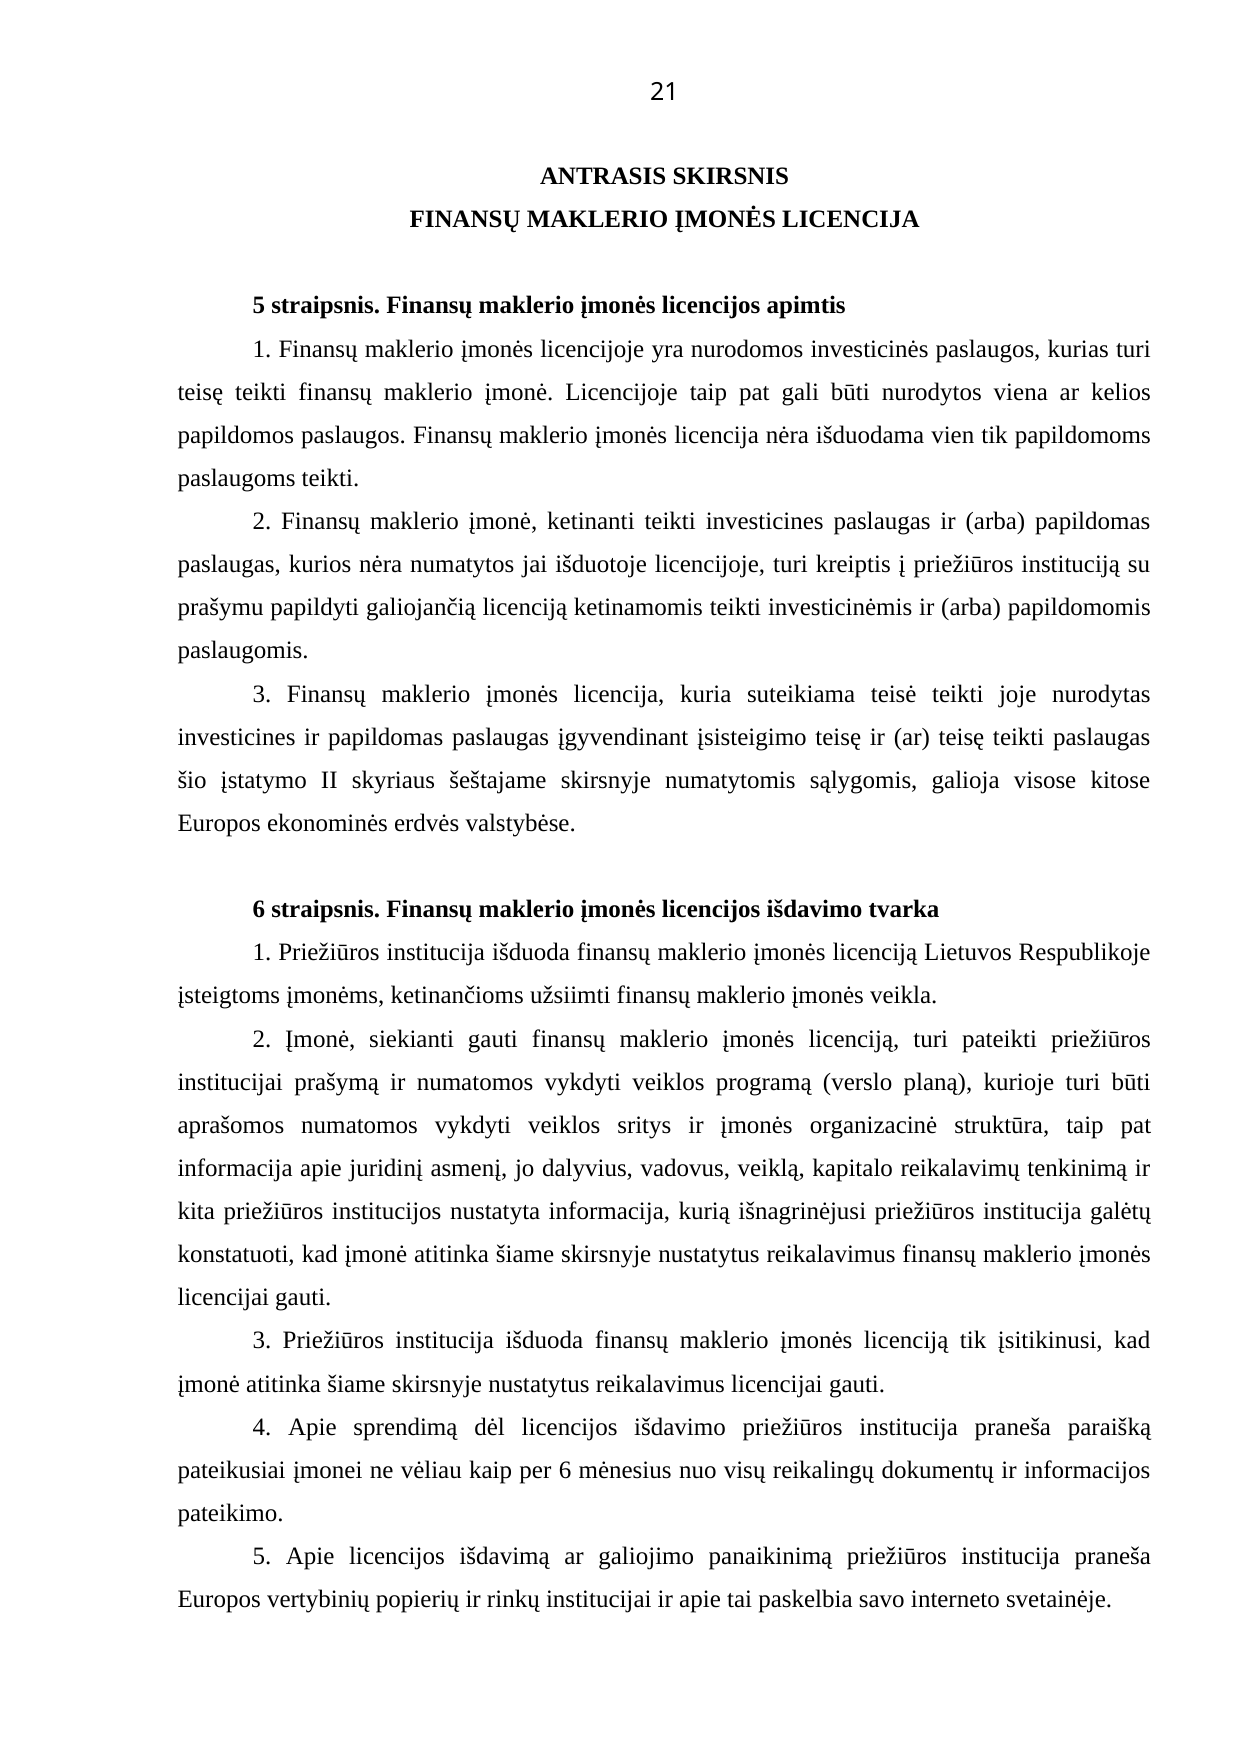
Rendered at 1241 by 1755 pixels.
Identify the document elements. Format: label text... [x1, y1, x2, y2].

text 5 straipsnis. Finansų maklerio įmonės licencijos apimtis [177, 291, 1152, 319]
text 4. Apie sprendimą dėl licencijos išdavimo priežiūros institucija praneša paraišką pateikusiai įmonei ne vėliau kaip per 6 mėnesius nuo visų reikalingų dokumentų ir informacijos pateikimo. [177, 1412, 1152, 1527]
text 1. Finansų maklerio įmonės licencijoje yra nurodomos investicinės paslaugos, kurias turi teisę teikti finansų maklerio įmonė. Licencijoje taip pat gali būti nurodytos viena ar kelios papildomos paslaugos. Finansų maklerio įmonės licencija nėra išduodama vien tik papildomoms paslaugoms teikti. [177, 334, 1152, 492]
text 2. Finansų maklerio įmonė, ketinanti teikti investicines paslaugas ir (arba) papildomas paslaugas, kurios nėra numatytos jai išduotoje licencijoje, turi kreiptis į priežiūros instituciją su prašymu papildyti galiojančią licenciją ketinamomis teikti investicinėmis ir (arba) papildomomis paslaugomis. [177, 506, 1152, 664]
text 6 straipsnis. Finansų maklerio įmonės licencijos išdavimo tvarka [177, 894, 1152, 923]
text 3. Priežiūros institucija išduoda finansų maklerio įmonės licenciją tik įsitikinusi, kad įmonė atitinka šiame skirsnyje nustatytus reikalavimus licencijai gauti. [177, 1326, 1152, 1397]
text 5. Apie licencijos išdavimą ar galiojimo panaikinimą priežiūros institucija praneša Europos vertybinių popierių ir rinkų institucijai ir apie tai paskelbia savo interneto svetainėje. [177, 1541, 1152, 1613]
text 1. Priežiūros institucija išduoda finansų maklerio įmonės licenciją Lietuvos Respublikoje įsteigtoms įmonėms, ketinančioms užsiimti finansų maklerio įmonės veikla. [177, 937, 1152, 1009]
text FINANSŲ MAKLERIO ĮMONĖS LICENCIJA [177, 204, 1152, 233]
text ANTRASIS SKIRSNIS [177, 161, 1152, 190]
text 3. Finansų maklerio įmonės licencija, kuria suteikiama teisė teikti joje nurodytas investicines ir papildomas paslaugas įgyvendinant įsisteigimo teisę ir (ar) teisę teikti paslaugas šio įstatymo II skyriaus šeštajame skirsnyje numatytomis sąlygomis, galioja visose kitose Europos ekonominės erdvės valstybėse. [177, 679, 1152, 837]
text 2. Įmonė, siekianti gauti finansų maklerio įmonės licenciją, turi pateikti priežiūros institucijai prašymą ir numatomos vykdyti veiklos programą (verslo planą), kurioje turi būti aprašomos numatomos vykdyti veiklos sritys ir įmonės organizacinė struktūra, taip pat informacija apie juridinį asmenį, jo dalyvius, vadovus, veiklą, kapitalo reikalavimų tenkinimą ir kita priežiūros institucijos nustatyta informacija, kurią išnagrinėjusi priežiūros institucija galėtų konstatuoti, kad įmonė atitinka šiame skirsnyje nustatytus reikalavimus finansų maklerio įmonės licencijai gauti. [177, 1024, 1152, 1311]
